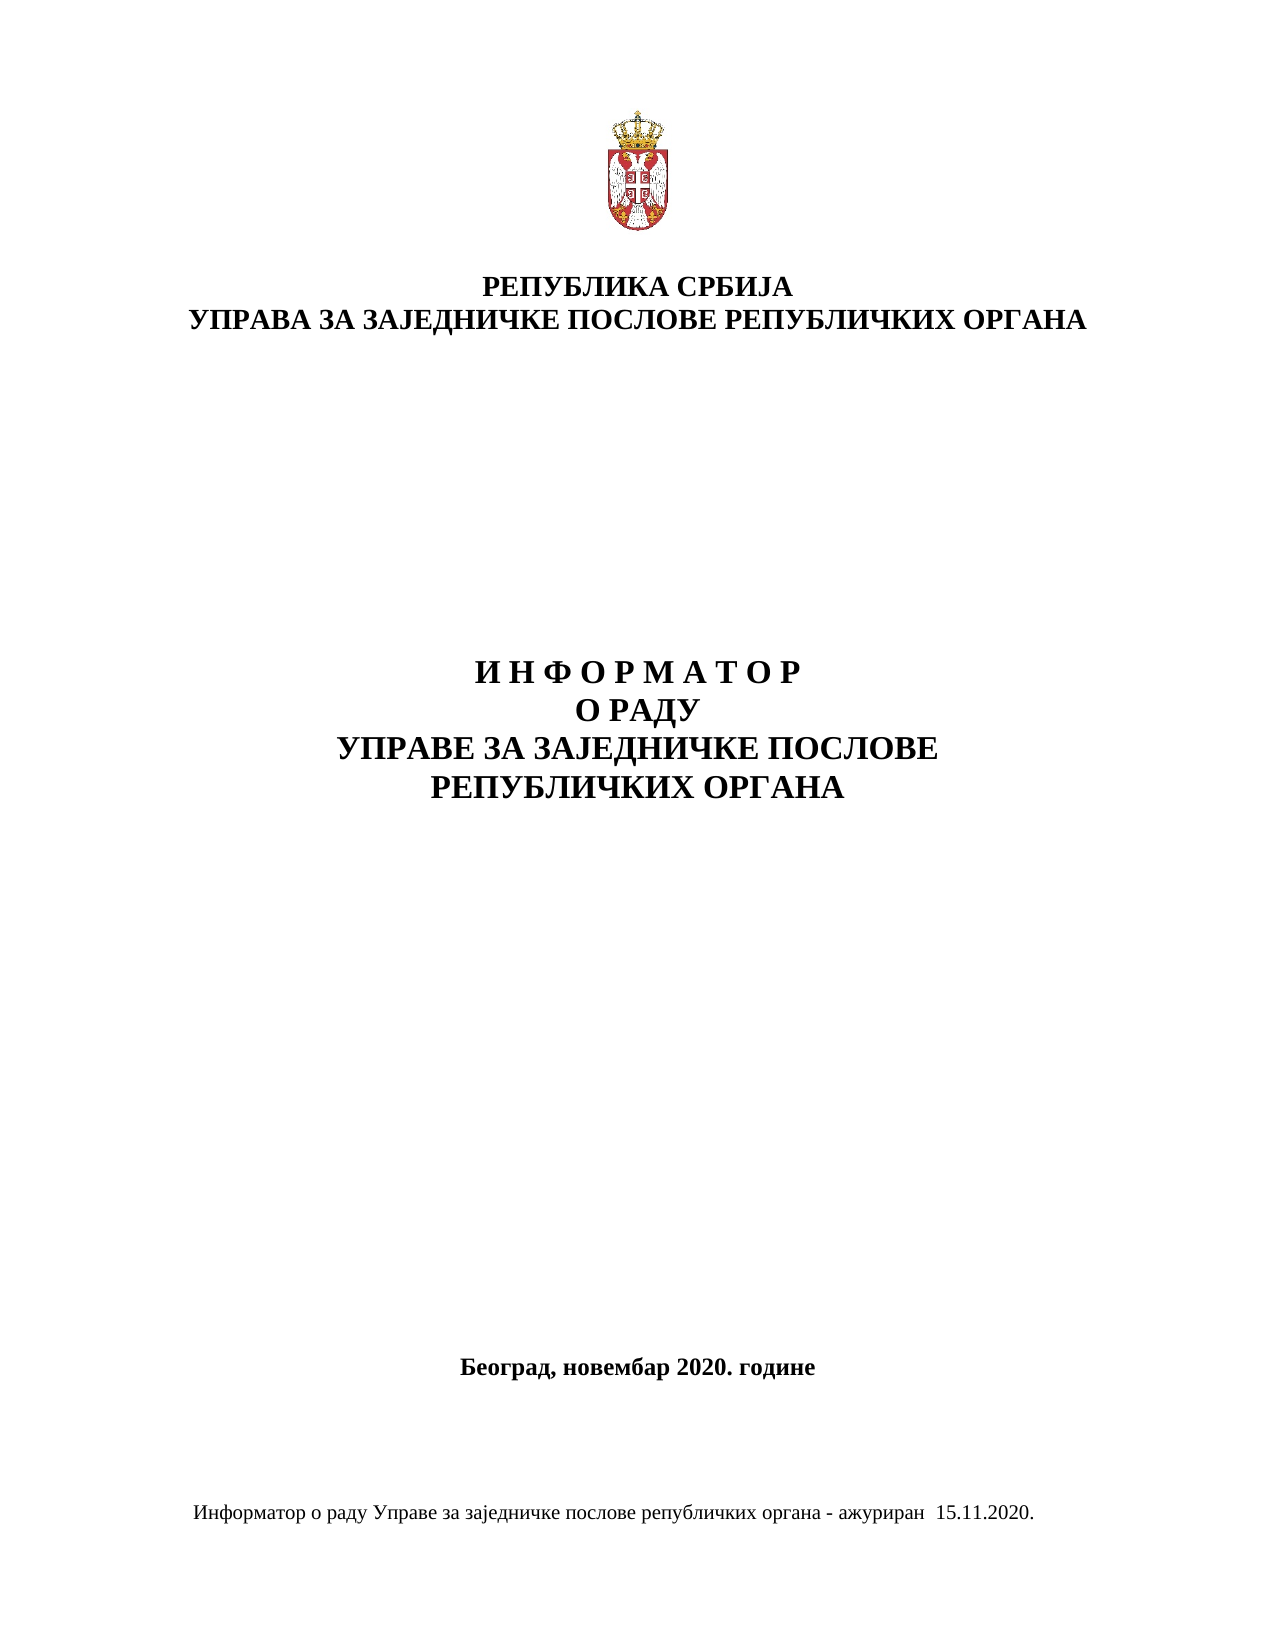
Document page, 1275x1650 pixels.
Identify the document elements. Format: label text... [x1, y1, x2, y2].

text И Н Ф О Р М А Т О Р [150, 652, 1125, 690]
text УПРАВА ЗА ЗАЈЕДНИЧКЕ ПОСЛОВЕ РЕПУБЛИЧКИХ ОРГАНА [150, 302, 1125, 336]
text О РАДУ [150, 690, 1125, 729]
text УПРАВЕ ЗА ЗАЈЕДНИЧКЕ ПОСЛОВЕ [150, 729, 1125, 767]
text Београд, новембар 2020. године [150, 1352, 1125, 1380]
text РЕПУБЛИКА СРБИЈА [150, 269, 1125, 302]
text РЕПУБЛИЧКИХ ОРГАНА [150, 767, 1125, 805]
